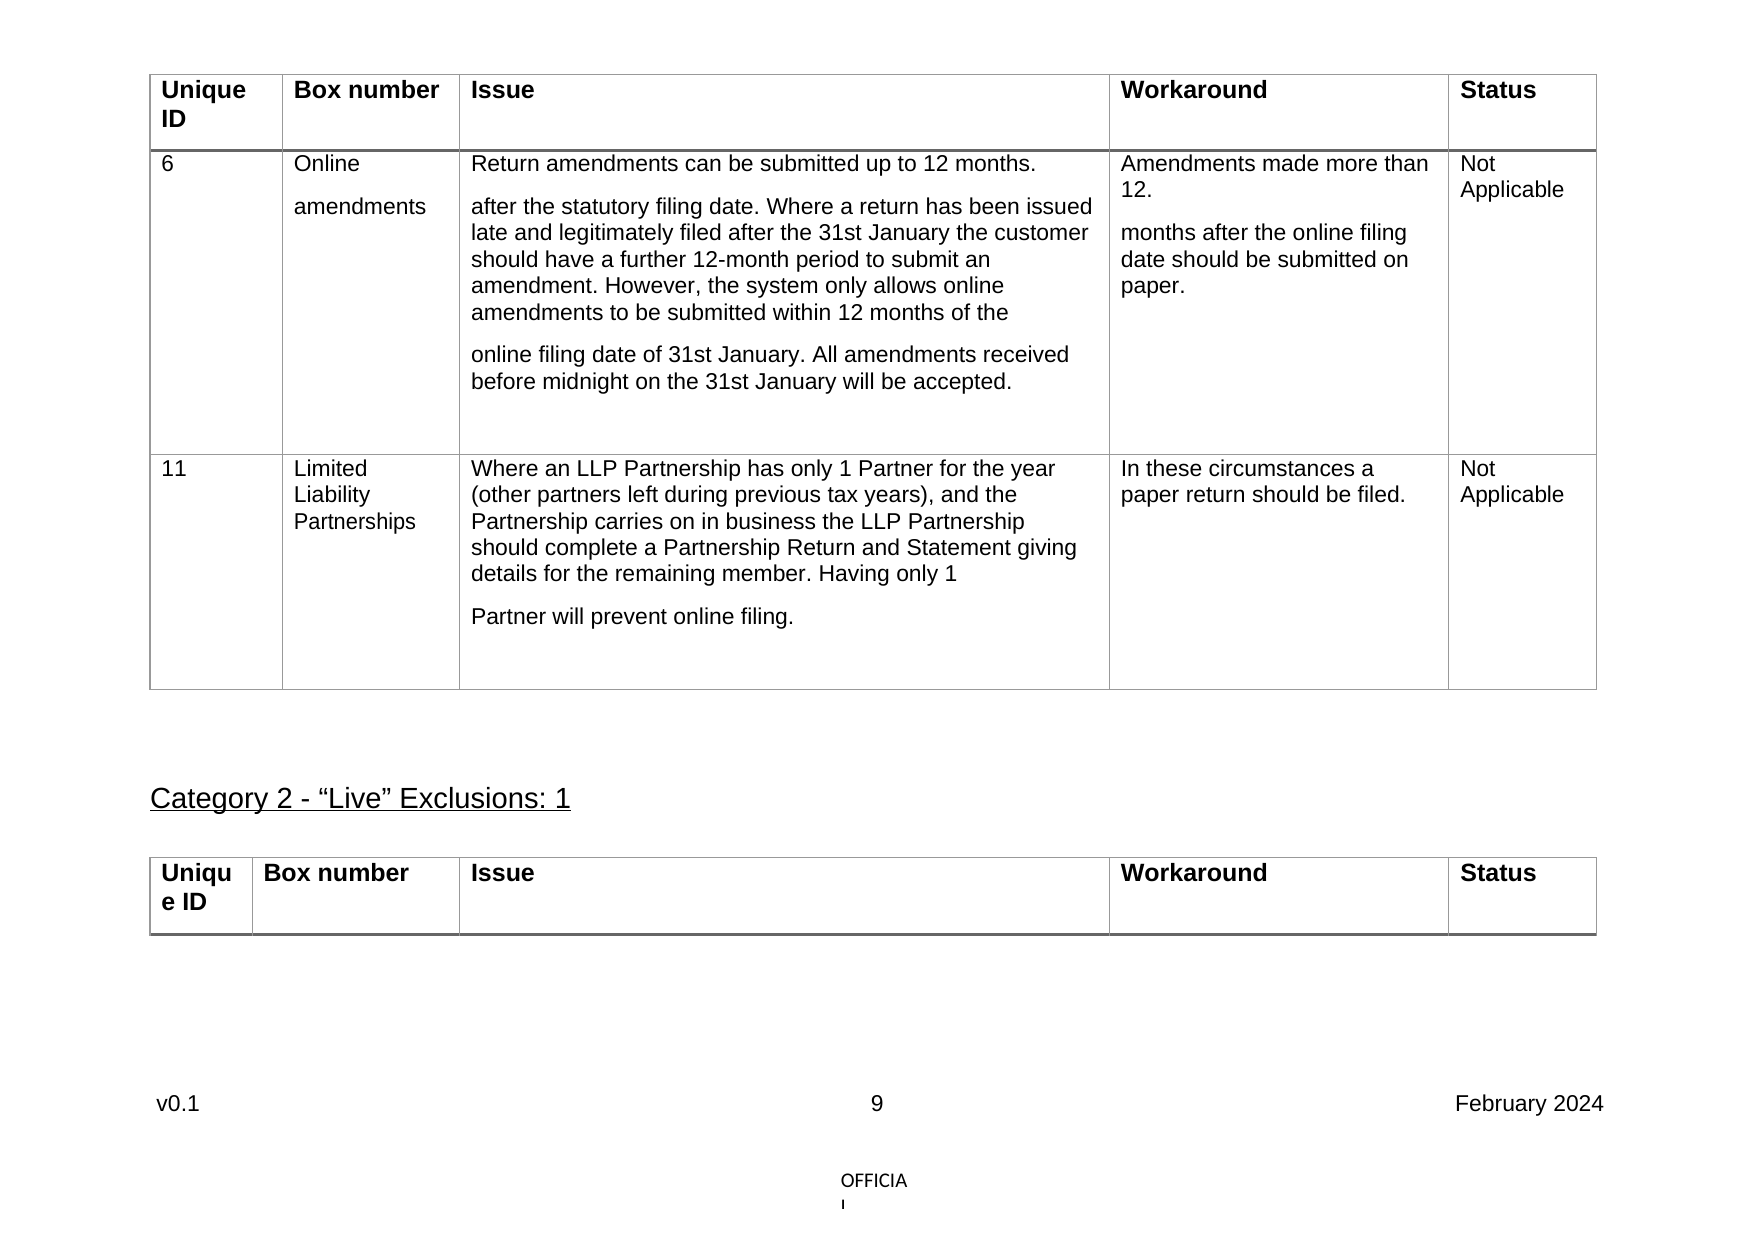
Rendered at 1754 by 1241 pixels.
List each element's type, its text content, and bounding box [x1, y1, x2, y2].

table_header Workaround [1110, 75, 1448, 149]
table_header Status [1449, 75, 1596, 149]
table_header Unique ID [151, 75, 282, 149]
table_header Unique ID [151, 858, 252, 932]
table_cell Amendments made more than 12. months after the online filing date should be submitted on paper. [1110, 152, 1448, 454]
table_header Workaround [1110, 858, 1448, 932]
table_cell Online amendments [283, 152, 459, 454]
table_cell Return amendments can be submitted up to 12 months. after the statutory filing date. Where a return has been issued late and legitimately filed after the 31st January the customer should have a further 12-month period to submit an amendment. However, the system only allows online amendments to be submitted within 12 months of the online filing date of 31st January. All amendments received before midnight on the 31st January will be accepted. [460, 152, 1109, 454]
table_header Issue [460, 858, 1109, 932]
table_header Issue [460, 75, 1109, 149]
subtitle Category 2 - “Live” Exclusions: 1 [150, 781, 1604, 814]
table_cell 6 [151, 152, 282, 454]
table_cell Not Applicable [1449, 455, 1596, 689]
table_header Box number [253, 858, 459, 932]
table_cell Where an LLP Partnership has only 1 Partner for the year (other partners left during previous tax years), and the Partnership carries on in business the LLP Partnership should complete a Partnership Return and Statement giving details for the remaining member. Having only 1 Partner will prevent online filing. [460, 455, 1109, 689]
table_cell In these circumstances a paper return should be filed. [1110, 455, 1448, 689]
table_cell 11 [151, 455, 282, 689]
table_cell Not Applicable [1449, 152, 1596, 454]
table_header Status [1449, 858, 1596, 932]
table_header Box number [283, 75, 459, 149]
table_cell Limited Liability Partnerships [283, 455, 459, 689]
